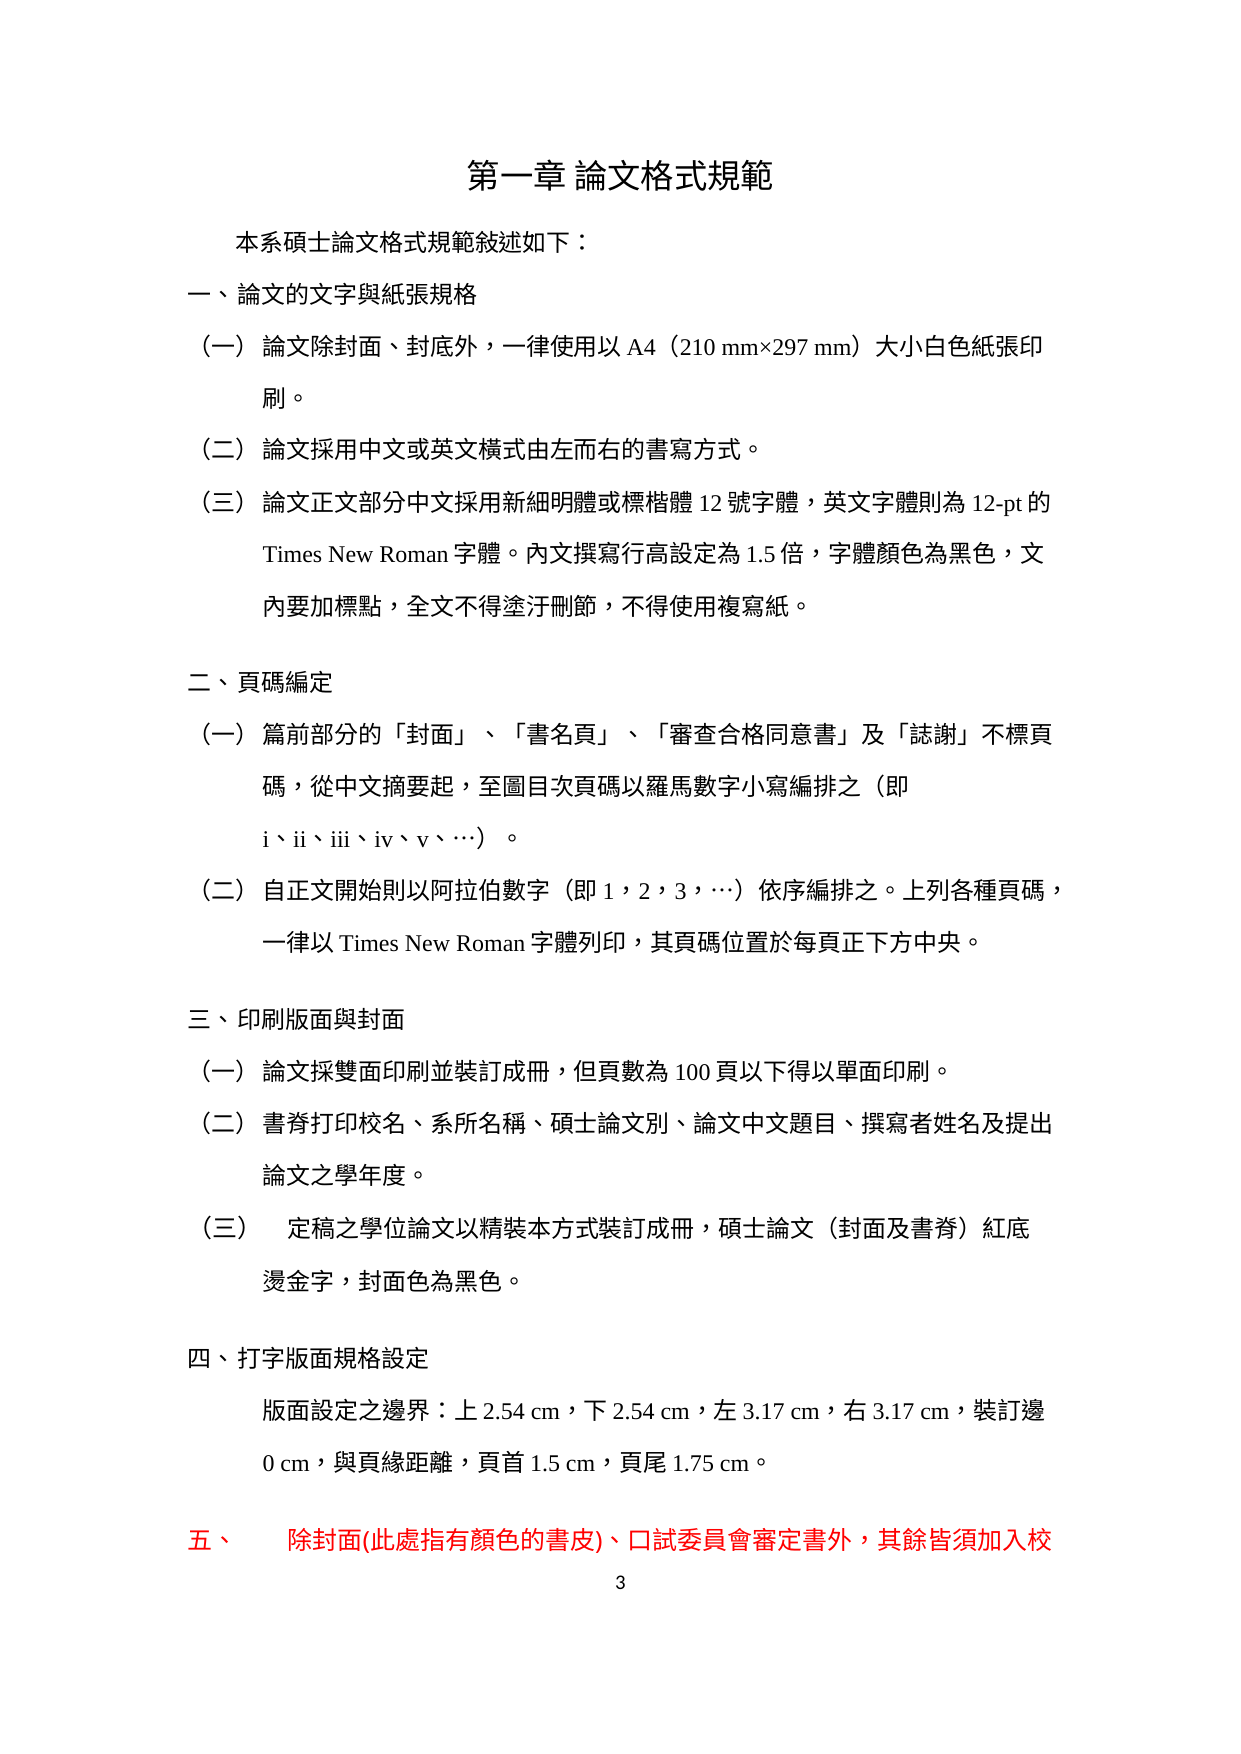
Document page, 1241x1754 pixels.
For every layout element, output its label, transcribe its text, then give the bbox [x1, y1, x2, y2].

list 論文採用中文或英文橫式由左而右的書寫方式。 [187, 431, 1053, 466]
list 論文正文部分中文採用新細明體或標楷體12號字體，英文字體則為12-pt的Times New Roman字體。內文撰寫行高設定為1.5倍，字體顏色為黑色，文內要加標點，全文不得塗汙刪節，不得使用複寫紙。 [187, 483, 1053, 622]
text 第一章 論文格式規範 [187, 150, 1053, 198]
text 本系碩士論文格式規範敍述如下： [187, 223, 1053, 258]
list 除封面(此處指有顏色的書皮)、口試委員會審定書外，其餘皆須加入校 [187, 1520, 1053, 1557]
list 自正文開始則以阿拉伯數字（即1，2，3，…）依序編排之。上列各種頁碼，一律以Times New Roman字體列印，其頁碼位置於每頁正下方中央。 [187, 872, 1053, 959]
list 頁碼編定 [187, 664, 1053, 699]
list 論文除封面、封底外，一律使用以A4（210 mm×297 mm）大小白色紙張印刷。 [187, 327, 1053, 414]
list 論文採雙面印刷並裝訂成冊，但頁數為100頁以下得以單面印刷。 [187, 1053, 1053, 1088]
list 篇前部分的「封面」、「書名頁」、「審查合格同意書」及「誌謝」不標頁碼，從中文摘要起，至圖目次頁碼以羅馬數字小寫編排之（即i、ii、iii、iv、v、…）。 [187, 716, 1053, 855]
list 版面設定之邊界：上2.54 cm，下2.54 cm，左3.17 cm，右3.17 cm，裝訂邊0 cm，與頁緣距離，頁首1.5 cm，頁尾1.75 cm。 [262, 1391, 1053, 1478]
list 印刷版面與封面 [187, 1001, 1053, 1036]
list 打字版面規格設定 [187, 1339, 1053, 1374]
list 定稿之學位論文以精裝本方式裝訂成冊，碩士論文（封面及書脊）紅底燙金字，封面色為黑色。 [187, 1209, 1053, 1297]
list 論文的文字與紙張規格 [187, 275, 1053, 310]
list 書脊打印校名、系所名稱、碩士論文別、論文中文題目、撰寫者姓名及提出論文之學年度。 [187, 1105, 1053, 1192]
